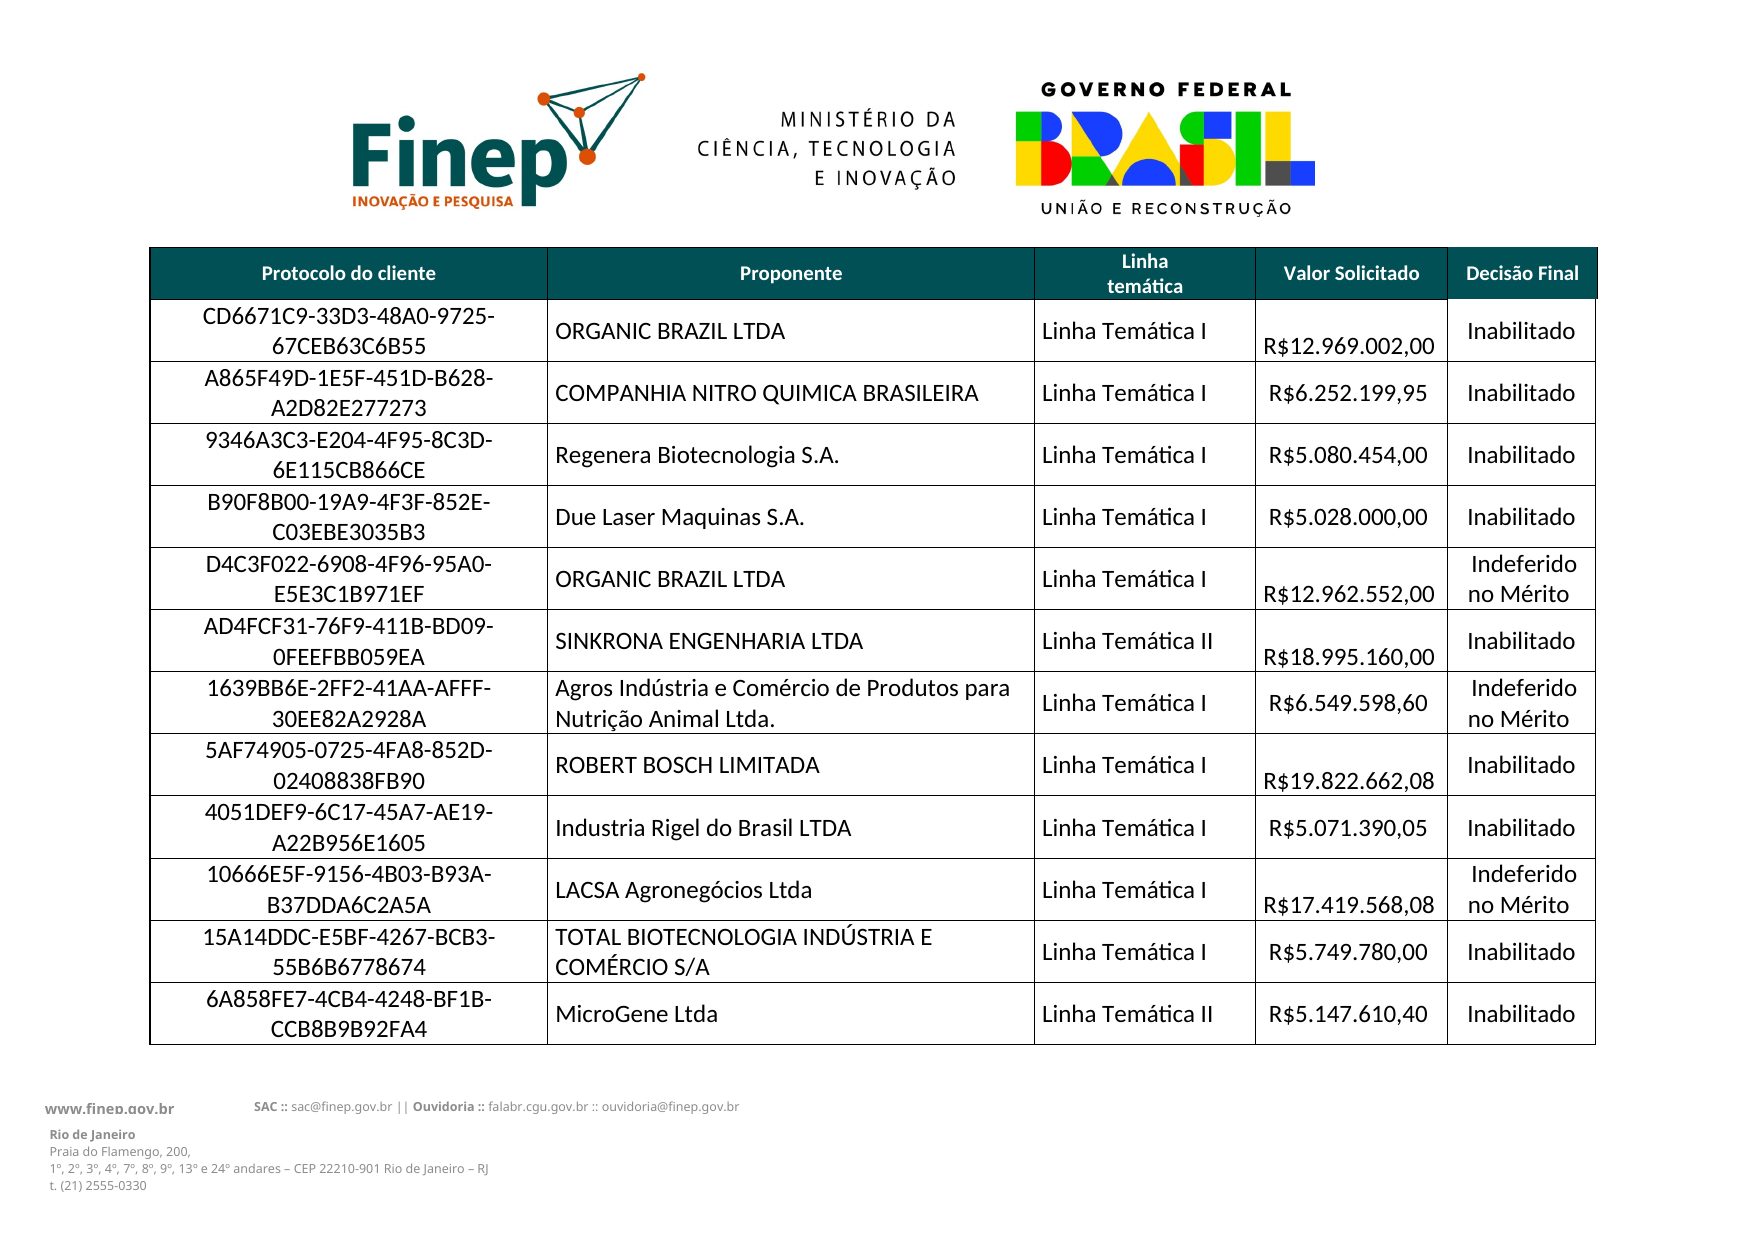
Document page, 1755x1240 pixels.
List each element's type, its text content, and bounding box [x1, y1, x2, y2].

table_cell 4051DEF9-6C17-45A7-AE19-A22B956E1605 [151, 796, 547, 857]
table_header Proponente [548, 248, 1034, 299]
table_cell Linha Temática I [1035, 921, 1255, 982]
table_cell 10666E5F-9156-4B03-B93A-B37DDA6C2A5A [151, 859, 547, 919]
table_cell R$5.028.000,00 [1256, 486, 1447, 547]
table_cell R$5.147.610,40 [1256, 983, 1447, 1044]
table_cell AD4FCF31-76F9-411B-BD09-0FEEFBB059EA [151, 610, 547, 671]
table_cell R$5.071.390,05 [1256, 796, 1447, 857]
table_cell COMPANHIA NITRO QUIMICA BRASILEIRA [548, 362, 1034, 423]
table_header Linha temática [1035, 248, 1255, 299]
table_cell ROBERT BOSCH LIMITADA [548, 734, 1034, 795]
table_cell B90F8B00-19A9-4F3F-852E-C03EBE3035B3 [151, 486, 547, 547]
table_cell Linha Temática I [1035, 362, 1255, 423]
table_cell R$5.080.454,00 [1256, 424, 1447, 485]
table_cell R$6.252.199,95 [1256, 362, 1447, 423]
table_cell Due Laser Maquinas S.A. [548, 486, 1034, 547]
table_header Valor Solicitado [1256, 248, 1447, 299]
table_cell Linha Temática II [1035, 983, 1255, 1044]
table_cell R$12.962.552,00 [1256, 548, 1447, 609]
table_cell Indeferido no Mérito [1448, 548, 1595, 609]
table_cell Inabilitado [1448, 486, 1595, 547]
table_cell LACSA Agronegócios Ltda [548, 859, 1034, 919]
table_cell Agros Indústria e Comércio de Produtos para Nutrição Animal Ltda. [548, 672, 1034, 733]
table_cell Linha Temática I [1035, 300, 1255, 361]
table_cell R$19.822.662,08 [1256, 734, 1447, 795]
table_cell Regenera Biotecnologia S.A. [548, 424, 1034, 485]
table_cell R$6.549.598,60 [1256, 672, 1447, 733]
table_cell Indeferido no Mérito [1448, 672, 1595, 733]
table_cell Linha Temática I [1035, 672, 1255, 733]
table_cell Linha Temática I [1035, 424, 1255, 485]
table_header Decisão Final [1448, 247, 1597, 299]
table_cell SINKRONA ENGENHARIA LTDA [548, 610, 1034, 671]
table_cell R$18.995.160,00 [1256, 610, 1447, 671]
table_cell Inabilitado [1448, 983, 1595, 1044]
table_cell 15A14DDC-E5BF-4267-BCB3-55B6B6778674 [151, 921, 547, 982]
table_cell Linha Temática I [1035, 548, 1255, 609]
table_cell A865F49D-1E5F-451D-B628-A2D82E277273 [151, 362, 547, 423]
table_cell MicroGene Ltda [548, 983, 1034, 1044]
table_cell Inabilitado [1448, 299, 1595, 361]
table_cell 5AF74905-0725-4FA8-852D-02408838FB90 [151, 734, 547, 795]
table_cell R$12.969.002,00 [1256, 300, 1447, 361]
table_cell Linha Temática II [1035, 610, 1255, 671]
table_cell Linha Temática I [1035, 859, 1255, 919]
table_cell R$5.749.780,00 [1256, 921, 1447, 982]
table_cell TOTAL BIOTECNOLOGIA INDÚSTRIA E COMÉRCIO S/A [548, 921, 1034, 982]
table_cell CD6671C9-33D3-48A0-9725-67CEB63C6B55 [151, 300, 547, 361]
table_cell R$17.419.568,08 [1256, 859, 1447, 919]
table_cell ORGANIC BRAZIL LTDA [548, 548, 1034, 609]
table_cell Inabilitado [1448, 734, 1595, 795]
table_cell Linha Temática I [1035, 796, 1255, 857]
table_cell Industria Rigel do Brasil LTDA [548, 796, 1034, 857]
table_cell Indeferido no Mérito [1448, 859, 1595, 919]
table_cell Inabilitado [1448, 921, 1595, 982]
table_cell 1639BB6E-2FF2-41AA-AFFF-30EE82A2928A [151, 672, 547, 733]
table_cell Linha Temática I [1035, 486, 1255, 547]
table_cell Inabilitado [1448, 424, 1595, 485]
table_cell Inabilitado [1448, 796, 1595, 857]
table_cell D4C3F022-6908-4F96-95A0-E5E3C1B971EF [151, 548, 547, 609]
table_cell ORGANIC BRAZIL LTDA [548, 300, 1034, 361]
table_cell 9346A3C3-E204-4F95-8C3D-6E115CB866CE [151, 424, 547, 485]
table_header Protocolo do cliente [151, 248, 547, 299]
table_cell Inabilitado [1448, 362, 1595, 423]
table_cell Inabilitado [1448, 610, 1595, 671]
table_cell Linha Temática I [1035, 734, 1255, 795]
table_cell 6A858FE7-4CB4-4248-BF1B-CCB8B9B92FA4 [151, 983, 547, 1044]
